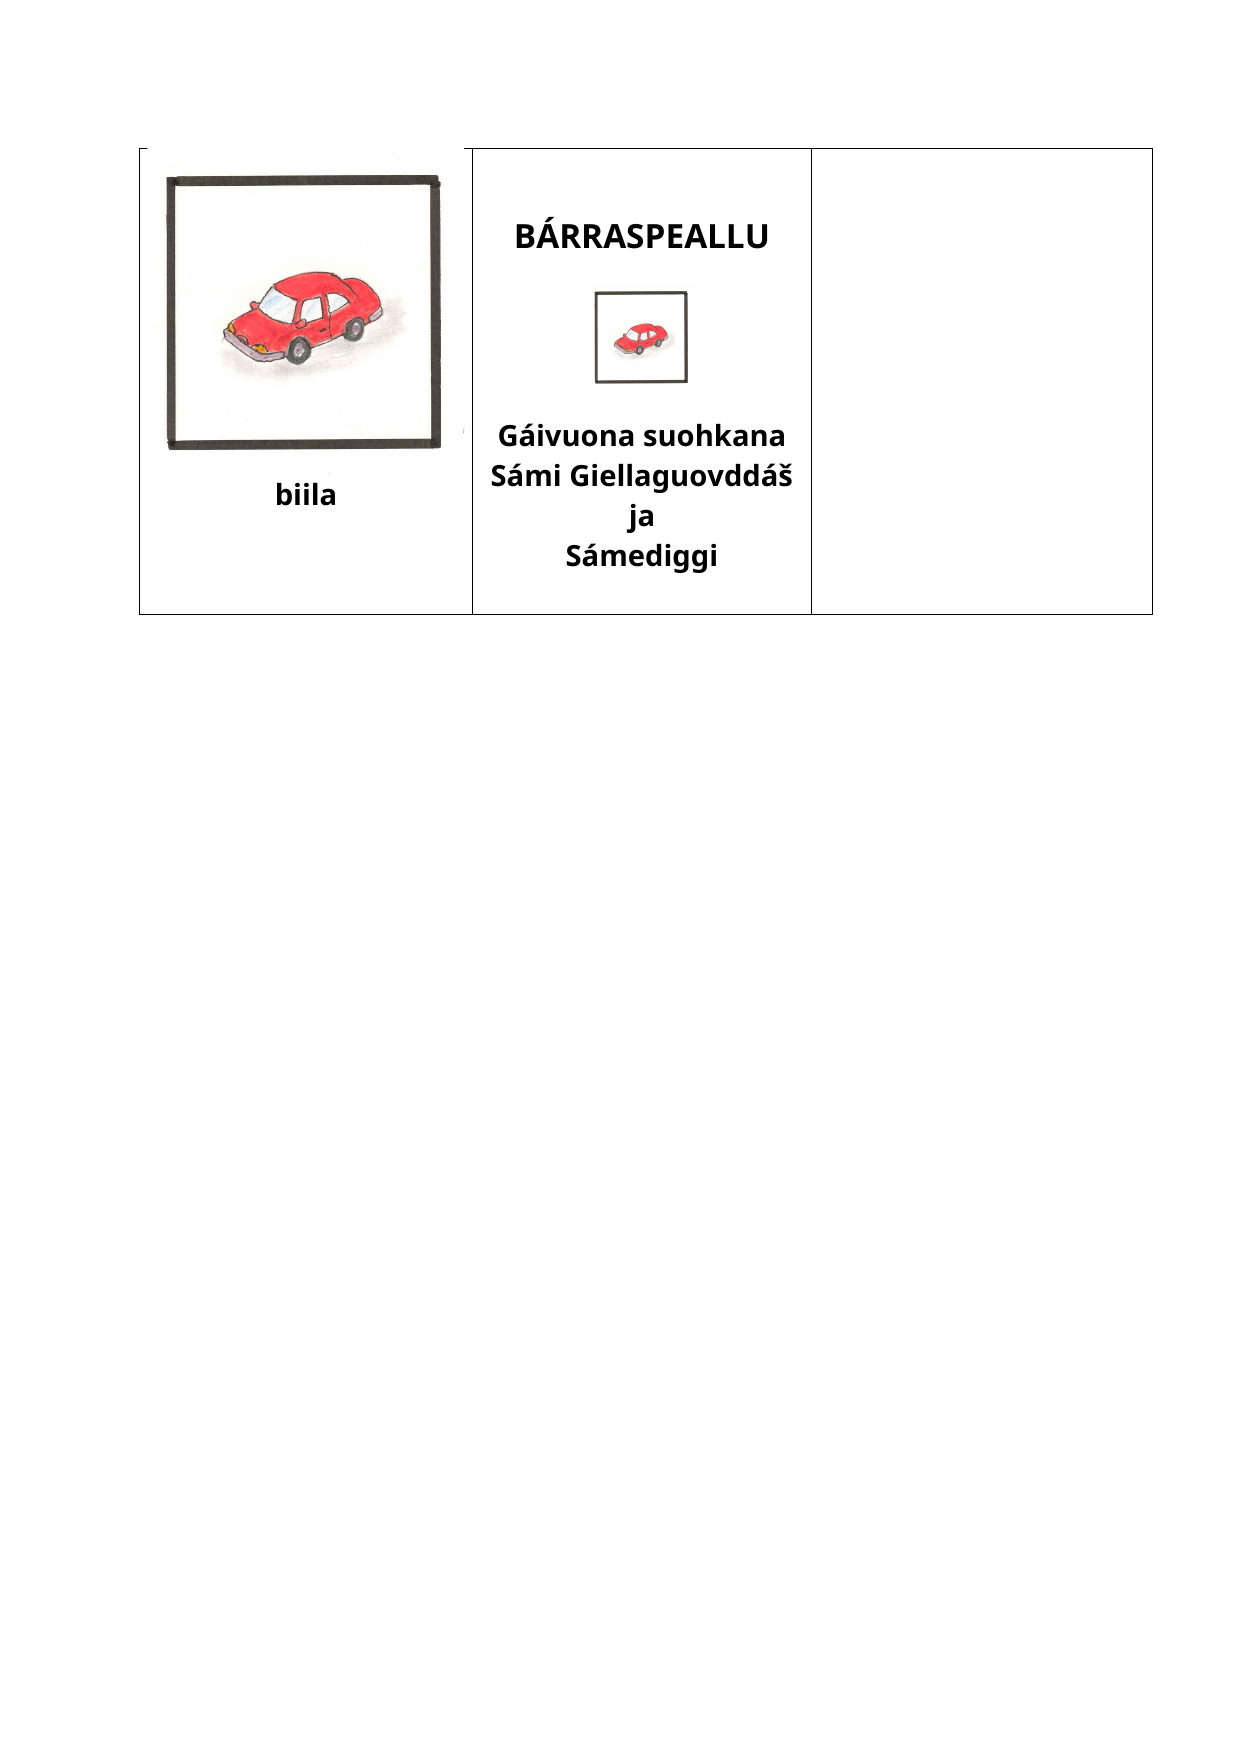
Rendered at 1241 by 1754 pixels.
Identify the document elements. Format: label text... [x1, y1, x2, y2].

table_cell BÁRRASPEALLU Gáivuona suohkana Sámi Giellaguovddáš ja Sámediggi [473, 149, 811, 613]
picture [588, 282, 696, 392]
table_cell [812, 149, 1152, 613]
picture [147, 148, 465, 475]
table_cell biila [140, 149, 472, 613]
